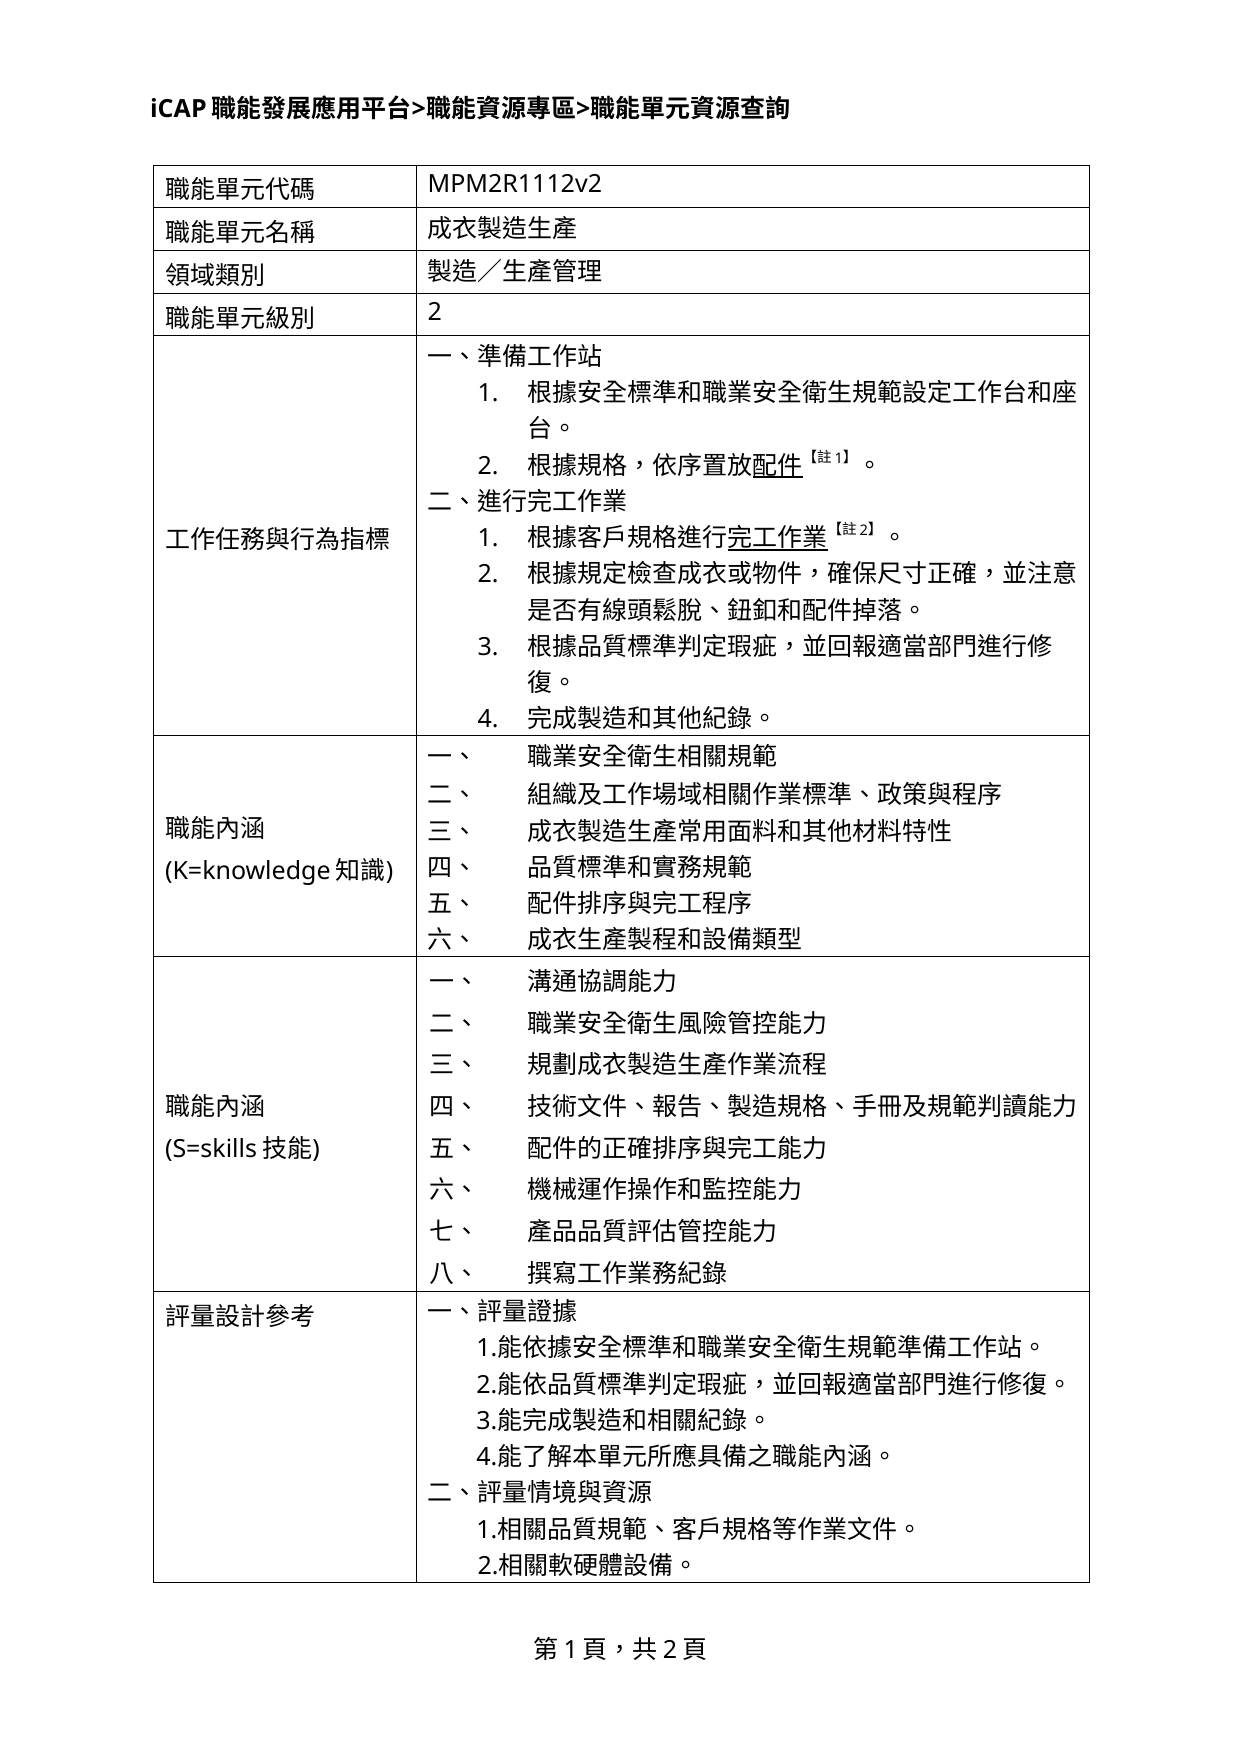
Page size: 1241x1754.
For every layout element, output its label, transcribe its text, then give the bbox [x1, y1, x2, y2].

table_cell 工作任務與行為指標 [154, 336, 416, 735]
table_cell 職業安全衛生相關規範 組織及工作場域相關作業標準、政策與程序 成衣製造生產常用面料和其他材料特性 品質標準和實務規範 配件排序與完工程序 成衣生產製程和設備類型 [417, 736, 1089, 956]
table_cell 評量設計參考 [154, 1292, 416, 1582]
table_cell 一、評量證據 1.能依據安全標準和職業安全衛生規範準備工作站。 2.能依品質標準判定瑕疵，並回報適當部門進行修復。 3.能完成製造和相關紀錄。 4.能了解本單元所應具備之職能內涵。 二、評量情境與資源 1.相關品質規範、客戶規格等作業文件。 2.相關軟硬體設備。 [417, 1292, 1089, 1582]
table_cell 準備工作站 根據安全標準和職業安全衛生規範設定工作台和座台。 根據規格，依序置放配件【註1】。 進行完工作業 根據客戶規格進行完工作業【註2】。 根據規定檢查成衣或物件，確保尺寸正確，並注意是否有線頭鬆脫、鈕釦和配件掉落。 根據品質標準判定瑕疵，並回報適當部門進行修復。 完成製造和其他紀錄。 [417, 336, 1089, 735]
table_cell 成衣製造生產 [417, 208, 1089, 250]
table_cell 溝通協調能力 職業安全衛生風險管控能力 規劃成衣製造生產作業流程 技術文件、報告、製造規格、手冊及規範判讀能力 配件的正確排序與完工能力 機械運作操作和監控能力 產品品質評估管控能力 撰寫工作業務紀錄 [417, 957, 1089, 1291]
table_cell 職能單元級別 [154, 294, 416, 335]
table_header 職能單元代碼 [154, 166, 416, 207]
table_cell 職能內涵 (S=skills技能) [154, 957, 416, 1291]
table_cell 製造／生產管理 [417, 251, 1089, 293]
table_cell 職能單元名稱 [154, 208, 416, 250]
table_cell 職能內涵 (K=knowledge知識) [154, 736, 416, 956]
table_cell 2 [417, 294, 1089, 335]
table_cell 領域類別 [154, 251, 416, 293]
table_header MPM2R1112v2 [417, 166, 1089, 207]
